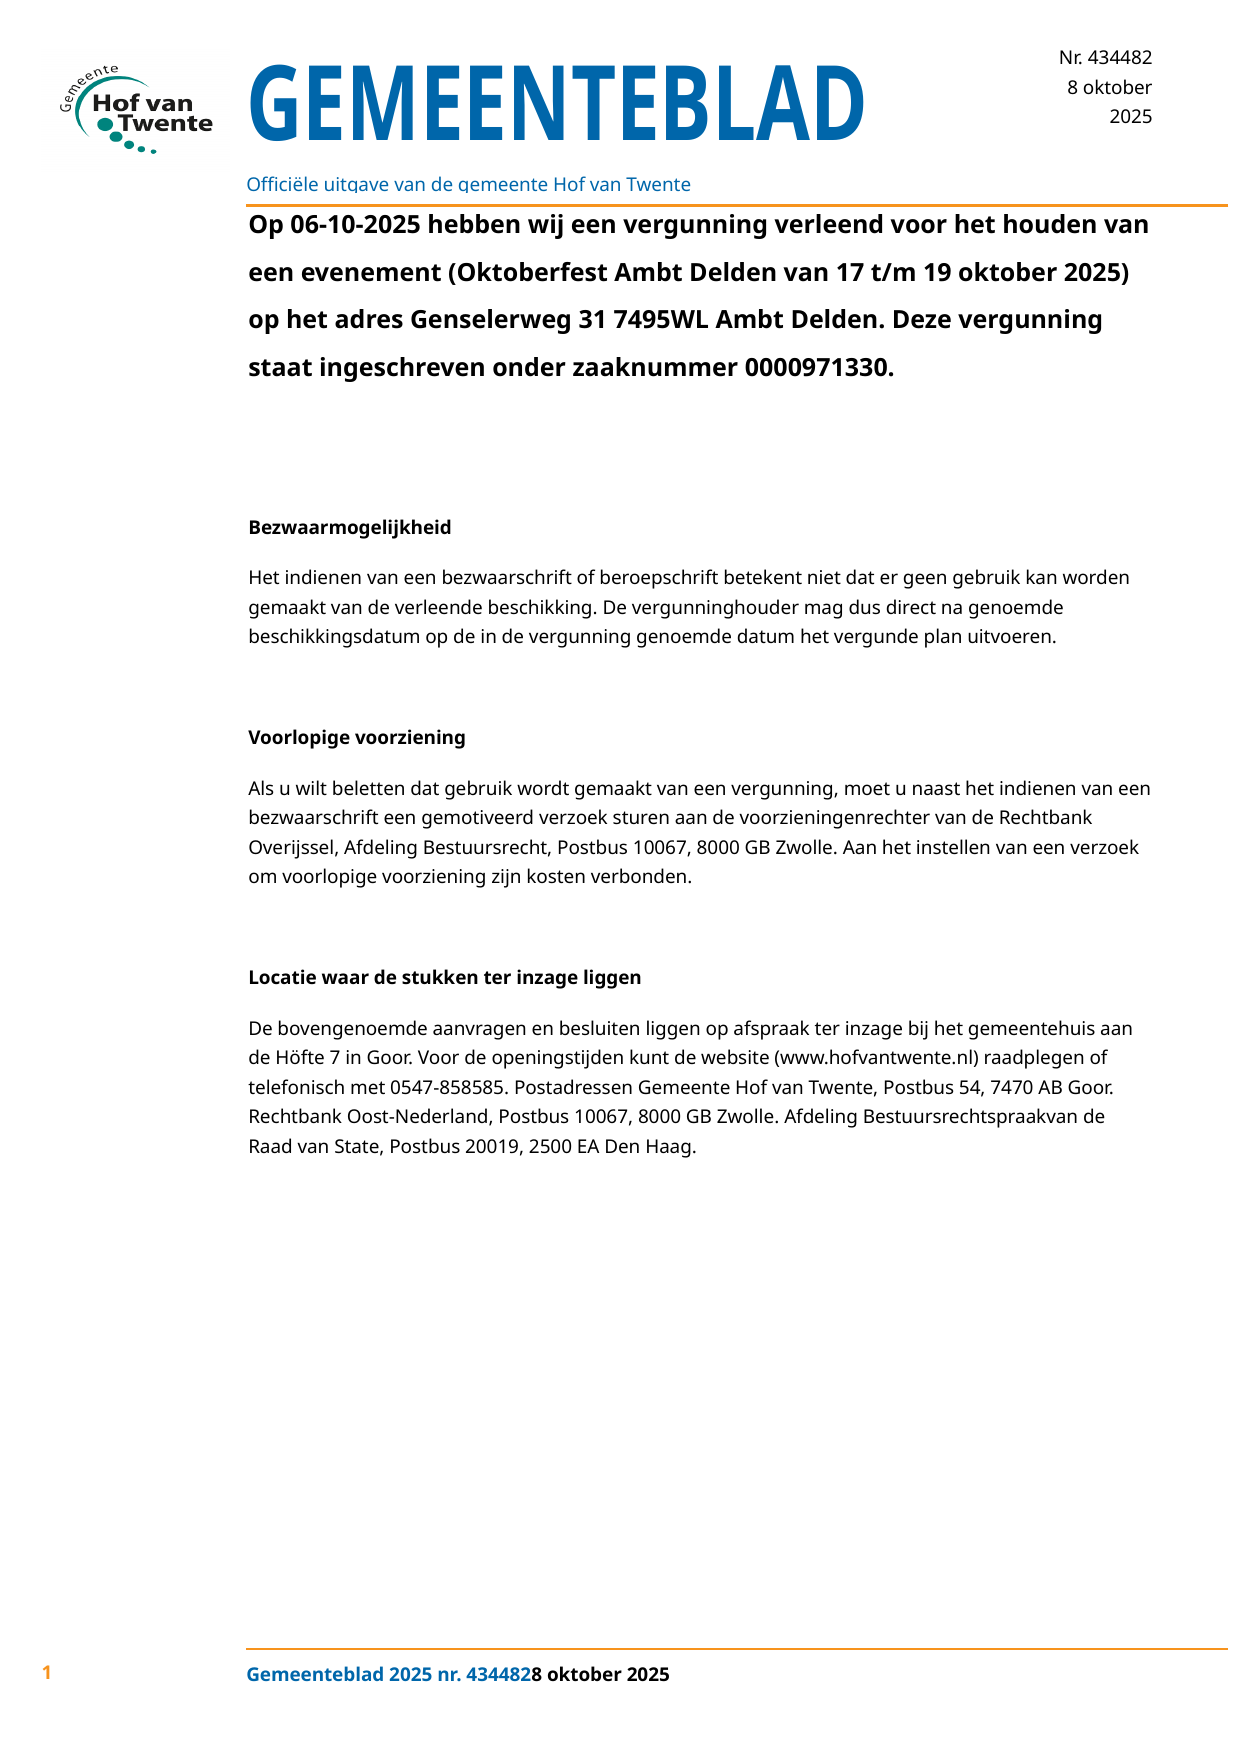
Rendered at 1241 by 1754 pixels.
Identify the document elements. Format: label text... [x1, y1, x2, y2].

text Als u wilt beletten dat gebruik wordt gemaakt van een vergunning, moet u naast het indienen van een bezwaarschrift een gemotiveerd verzoek sturen aan de voorzieningenrechter van de Rechtbank Overijssel, Afdeling Bestuursrecht, Postbus 10067, 8000 GB Zwolle. Aan het instellen van een verzoek om voorlopige voorziening zijn kosten verbonden. [248, 775, 1152, 889]
picture [41, 47, 231, 172]
text Het indienen van een bezwaarschrift of beroepschrift betekent niet dat er geen gebruik kan worden gemaakt van de verleende beschikking. De vergunninghouder mag dus direct na genoemde beschikkingsdatum op de in de vergunning genoemde datum het vergunde plan uitvoeren. [248, 564, 1152, 649]
text Locatie waar de stukken ter inzage liggen [248, 964, 1152, 990]
text Voorlopige voorziening [248, 724, 1152, 750]
text De bovengenoemde aanvragen en besluiten liggen op afspraak ter inzage bij het gemeentehuis aan de Höfte 7 in Goor. Voor de openingstijden kunt de website (www.hofvantwente.nl) raadplegen of telefonisch met 0547-858585. Postadressen Gemeente Hof van Twente, Postbus 54, 7470 AB Goor. Rechtbank Oost-Nederland, Postbus 10067, 8000 GB Zwolle. Afdeling Bestuursrechtspraakvan de Raad van State, Postbus 20019, 2500 EA Den Haag. [248, 1015, 1152, 1159]
text Bezwaarmogelijkheid [248, 514, 1152, 540]
text Op 06-10-2025 hebben wij een vergunning verleend voor het houden van een evenement (Oktoberfest Ambt Delden van 17 t/m 19 oktober 2025) op het adres Genselerweg 31 7495WL Ambt Delden. Deze vergunning staat ingeschreven onder zaaknummer 0000971330. [248, 207, 1152, 384]
